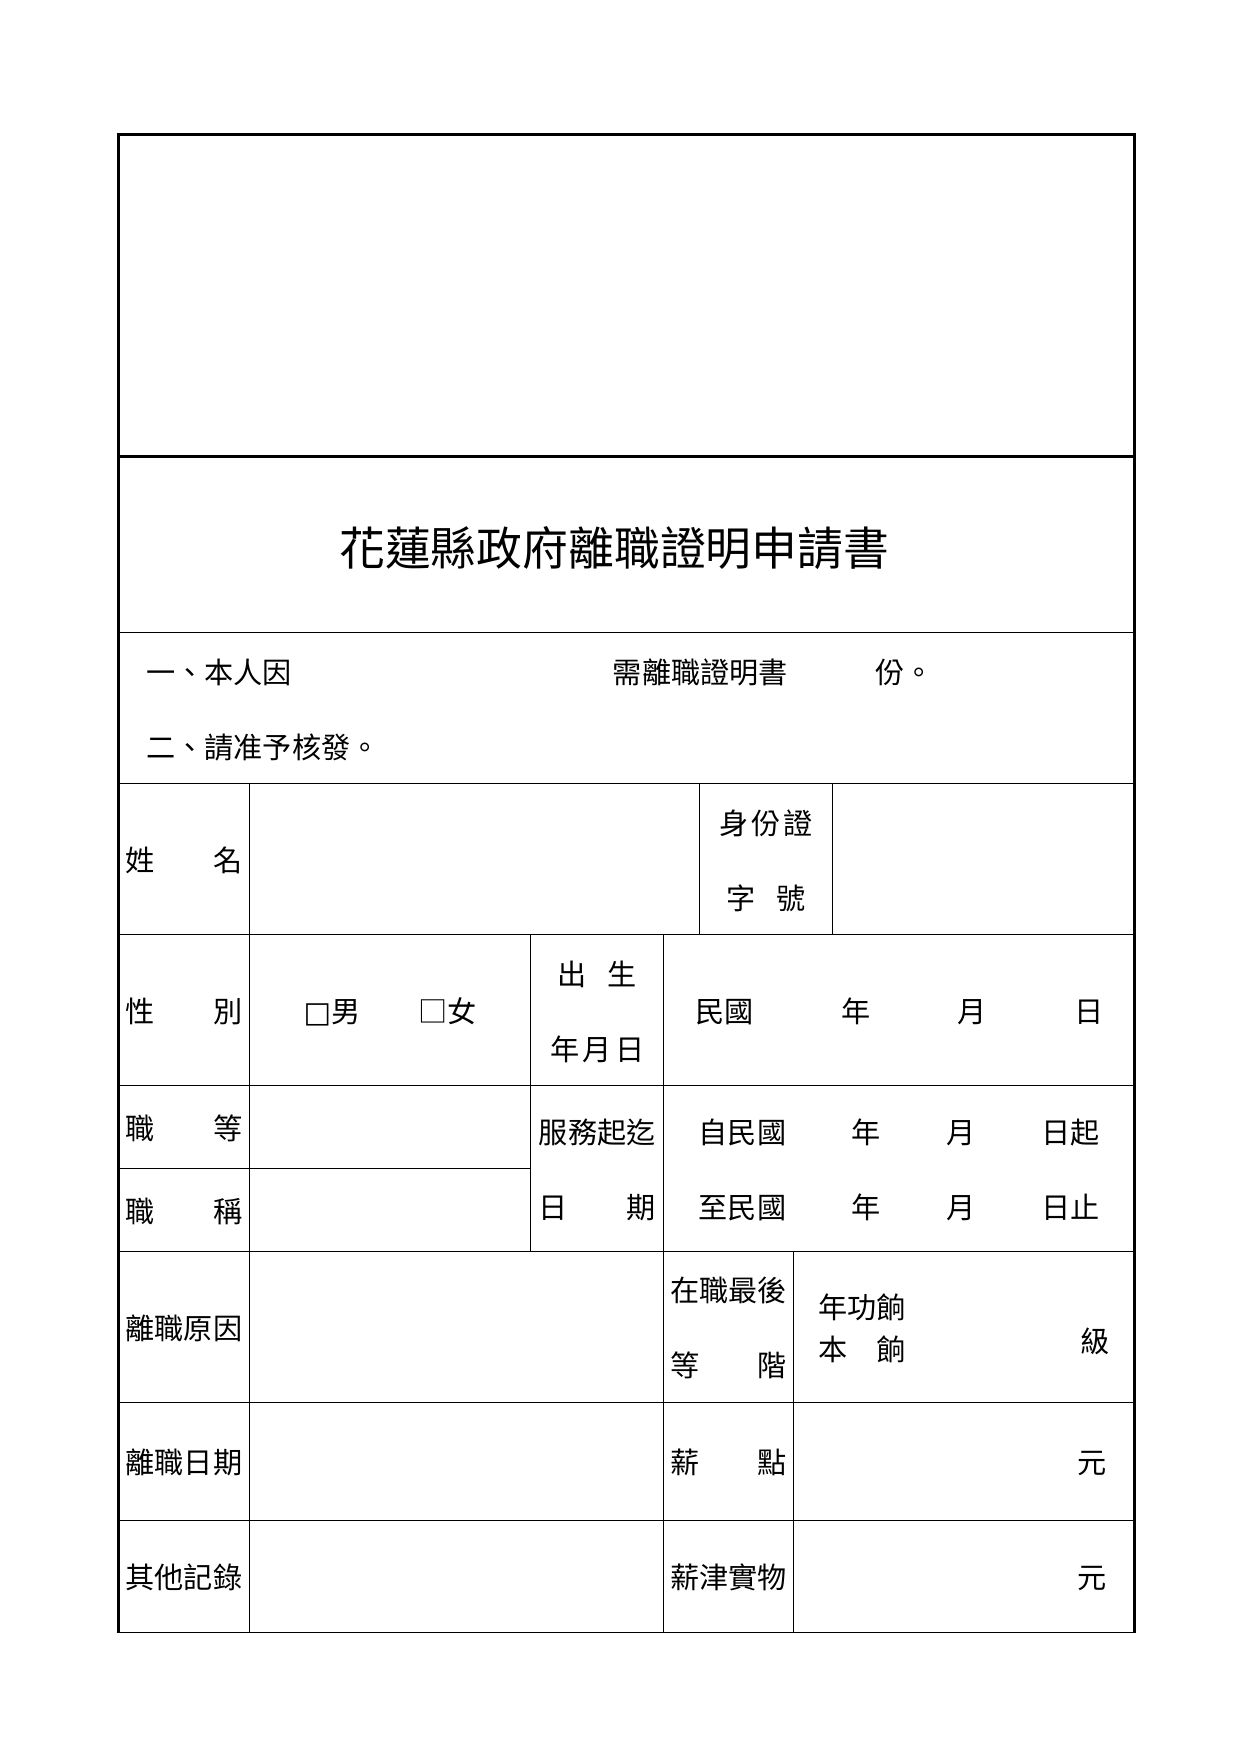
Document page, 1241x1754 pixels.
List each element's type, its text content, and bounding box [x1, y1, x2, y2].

table_cell [250, 1086, 530, 1168]
table_cell □男 □女 [250, 935, 530, 1085]
table_cell [250, 1169, 530, 1251]
table_cell 一、本人因 需離職證明書 份。 二、請准予核發。 [120, 633, 1133, 783]
table_cell 在職最後等 階 [664, 1252, 793, 1402]
table_cell 民國 年 月 日 [664, 935, 1133, 1085]
table_cell [833, 784, 1133, 934]
table_cell 年功餉本 餉 級 [794, 1252, 1133, 1402]
table_cell 職 稱 [120, 1169, 249, 1251]
table_cell 離職原因 [120, 1252, 249, 1402]
table_cell 離職日期 [120, 1403, 249, 1520]
table_cell 花蓮縣政府離職證明申請書 [120, 458, 1133, 632]
table_cell 服務起迄日 期 [531, 1086, 663, 1251]
table_cell [250, 1403, 663, 1520]
table_cell 薪津實物 [664, 1521, 793, 1632]
table_cell [250, 784, 699, 934]
table_cell [250, 1252, 663, 1402]
table_cell 自民國 年 月 日起 至民國 年 月 日止 [664, 1086, 1133, 1251]
table_cell [250, 1521, 663, 1632]
table_cell 姓 名 [120, 784, 249, 934]
table_cell 身份證 字號 [700, 784, 832, 934]
table_cell 其他記錄 [120, 1521, 249, 1632]
table_cell 性 別 [120, 935, 249, 1085]
table_cell [120, 136, 1133, 455]
table_cell 出生 年月日 [531, 935, 663, 1085]
table_cell 元 [794, 1521, 1133, 1632]
table_cell 薪 點 [664, 1403, 793, 1520]
table_cell 元 [794, 1403, 1133, 1520]
table_cell 職 等 [120, 1086, 249, 1168]
